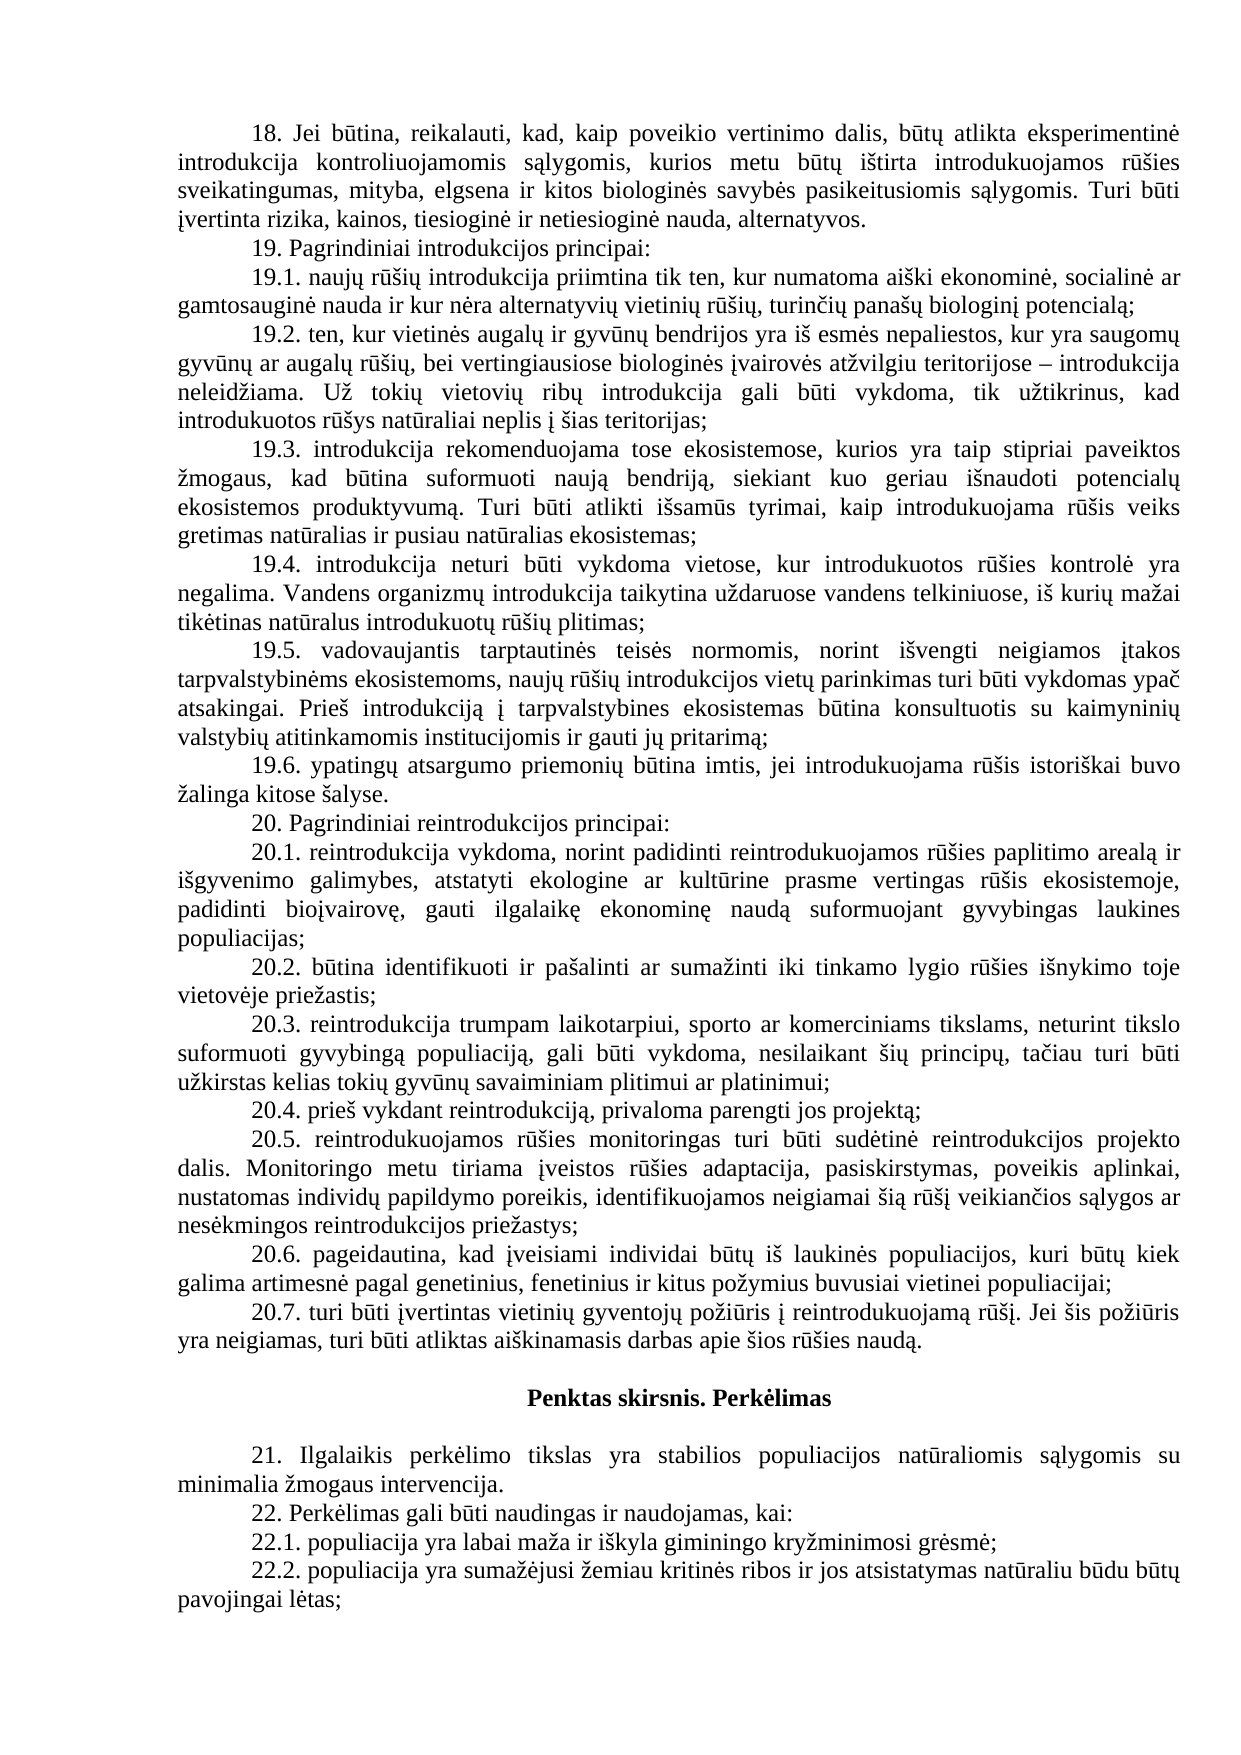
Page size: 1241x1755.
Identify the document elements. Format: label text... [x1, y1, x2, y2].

text 19.2. ten, kur vietinės augalų ir gyvūnų bendrijos yra iš esmės nepaliestos, kur yra saugomų gyvūnų ar augalų rūšių, bei vertingiausiose biologinės įvairovės atžvilgiu teritorijose – introdukcija neleidžiama. Už tokių vietovių ribų introdukcija gali būti vykdoma, tik užtikrinus, kad introdukuotos rūšys natūraliai neplis į šias teritorijas; [177, 319, 1181, 434]
text 20.2. būtina identifikuoti ir pašalinti ar sumažinti iki tinkamo lygio rūšies išnykimo toje vietovėje priežastis; [177, 952, 1181, 1009]
text 20.4. prieš vykdant reintrodukciją, privaloma parengti jos projektą; [177, 1096, 1181, 1124]
text 22.2. populiacija yra sumažėjusi žemiau kritinės ribos ir jos atsistatymas natūraliu būdu būtų pavojingai lėtas; [177, 1556, 1181, 1613]
text 20.3. reintrodukcija trumpam laikotarpiui, sporto ar komerciniams tikslams, neturint tikslo suformuoti gyvybingą populiaciją, gali būti vykdoma, nesilaikant šių principų, tačiau turi būti užkirstas kelias tokių gyvūnų savaiminiam plitimui ar platinimui; [177, 1009, 1181, 1096]
text 20.7. turi būti įvertintas vietinių gyventojų požiūris į reintrodukuojamą rūšį. Jei šis požiūris yra neigiamas, turi būti atliktas aiškinamasis darbas apie šios rūšies naudą. [177, 1297, 1181, 1354]
text 19.4. introdukcija neturi būti vykdoma vietose, kur introdukuotos rūšies kontrolė yra negalima. Vandens organizmų introdukcija taikytina uždaruose vandens telkiniuose, iš kurių mažai tikėtinas natūralus introdukuotų rūšių plitimas; [177, 549, 1181, 636]
text 19.6. ypatingų atsargumo priemonių būtina imtis, jei introdukuojama rūšis istoriškai buvo žalinga kitose šalyse. [177, 751, 1181, 808]
text 22.1. populiacija yra labai maža ir iškyla giminingo kryžminimosi grėsmė; [177, 1527, 1181, 1556]
text 20. Pagrindiniai reintrodukcijos principai: [177, 808, 1181, 837]
text 22. Perkėlimas gali būti naudingas ir naudojamas, kai: [177, 1498, 1181, 1527]
text Penktas skirsnis. Perkėlimas [177, 1383, 1181, 1412]
text 20.5. reintrodukuojamos rūšies monitoringas turi būti sudėtinė reintrodukcijos projekto dalis. Monitoringo metu tiriama įveistos rūšies adaptacija, pasiskirstymas, poveikis aplinkai, nustatomas individų papildymo poreikis, identifikuojamos neigiamai šią rūšį veikiančios sąlygos ar nesėkmingos reintrodukcijos priežastys; [177, 1124, 1181, 1239]
text 20.6. pageidautina, kad įveisiami individai būtų iš laukinės populiacijos, kuri būtų kiek galima artimesnė pagal genetinius, fenetinius ir kitus požymius buvusiai vietinei populiacijai; [177, 1239, 1181, 1297]
text 19.5. vadovaujantis tarptautinės teisės normomis, norint išvengti neigiamos įtakos tarpvalstybinėms ekosistemoms, naujų rūšių introdukcijos vietų parinkimas turi būti vykdomas ypač atsakingai. Prieš introdukciją į tarpvalstybines ekosistemas būtina konsultuotis su kaimyninių valstybių atitinkamomis institucijomis ir gauti jų pritarimą; [177, 636, 1181, 751]
text 19. Pagrindiniai introdukcijos principai: [177, 233, 1181, 262]
text 21. Ilgalaikis perkėlimo tikslas yra stabilios populiacijos natūraliomis sąlygomis su minimalia žmogaus intervencija. [177, 1441, 1181, 1498]
text 18. Jei būtina, reikalauti, kad, kaip poveikio vertinimo dalis, būtų atlikta eksperimentinė introdukcija kontroliuojamomis sąlygomis, kurios metu būtų ištirta introdukuojamos rūšies sveikatingumas, mityba, elgsena ir kitos biologinės savybės pasikeitusiomis sąlygomis. Turi būti įvertinta rizika, kainos, tiesioginė ir netiesioginė nauda, alternatyvos. [177, 118, 1181, 233]
text 20.1. reintrodukcija vykdoma, norint padidinti reintrodukuojamos rūšies paplitimo arealą ir išgyvenimo galimybes, atstatyti ekologine ar kultūrine prasme vertingas rūšis ekosistemoje, padidinti bioįvairovę, gauti ilgalaikę ekonominę naudą suformuojant gyvybingas laukines populiacijas; [177, 837, 1181, 952]
text 19.3. introdukcija rekomenduojama tose ekosistemose, kurios yra taip stipriai paveiktos žmogaus, kad būtina suformuoti naują bendriją, siekiant kuo geriau išnaudoti potencialų ekosistemos produktyvumą. Turi būti atlikti išsamūs tyrimai, kaip introdukuojama rūšis veiks gretimas natūralias ir pusiau natūralias ekosistemas; [177, 434, 1181, 549]
text 19.1. naujų rūšių introdukcija priimtina tik ten, kur numatoma aiški ekonominė, socialinė ar gamtosauginė nauda ir kur nėra alternatyvių vietinių rūšių, turinčių panašų biologinį potencialą; [177, 262, 1181, 319]
